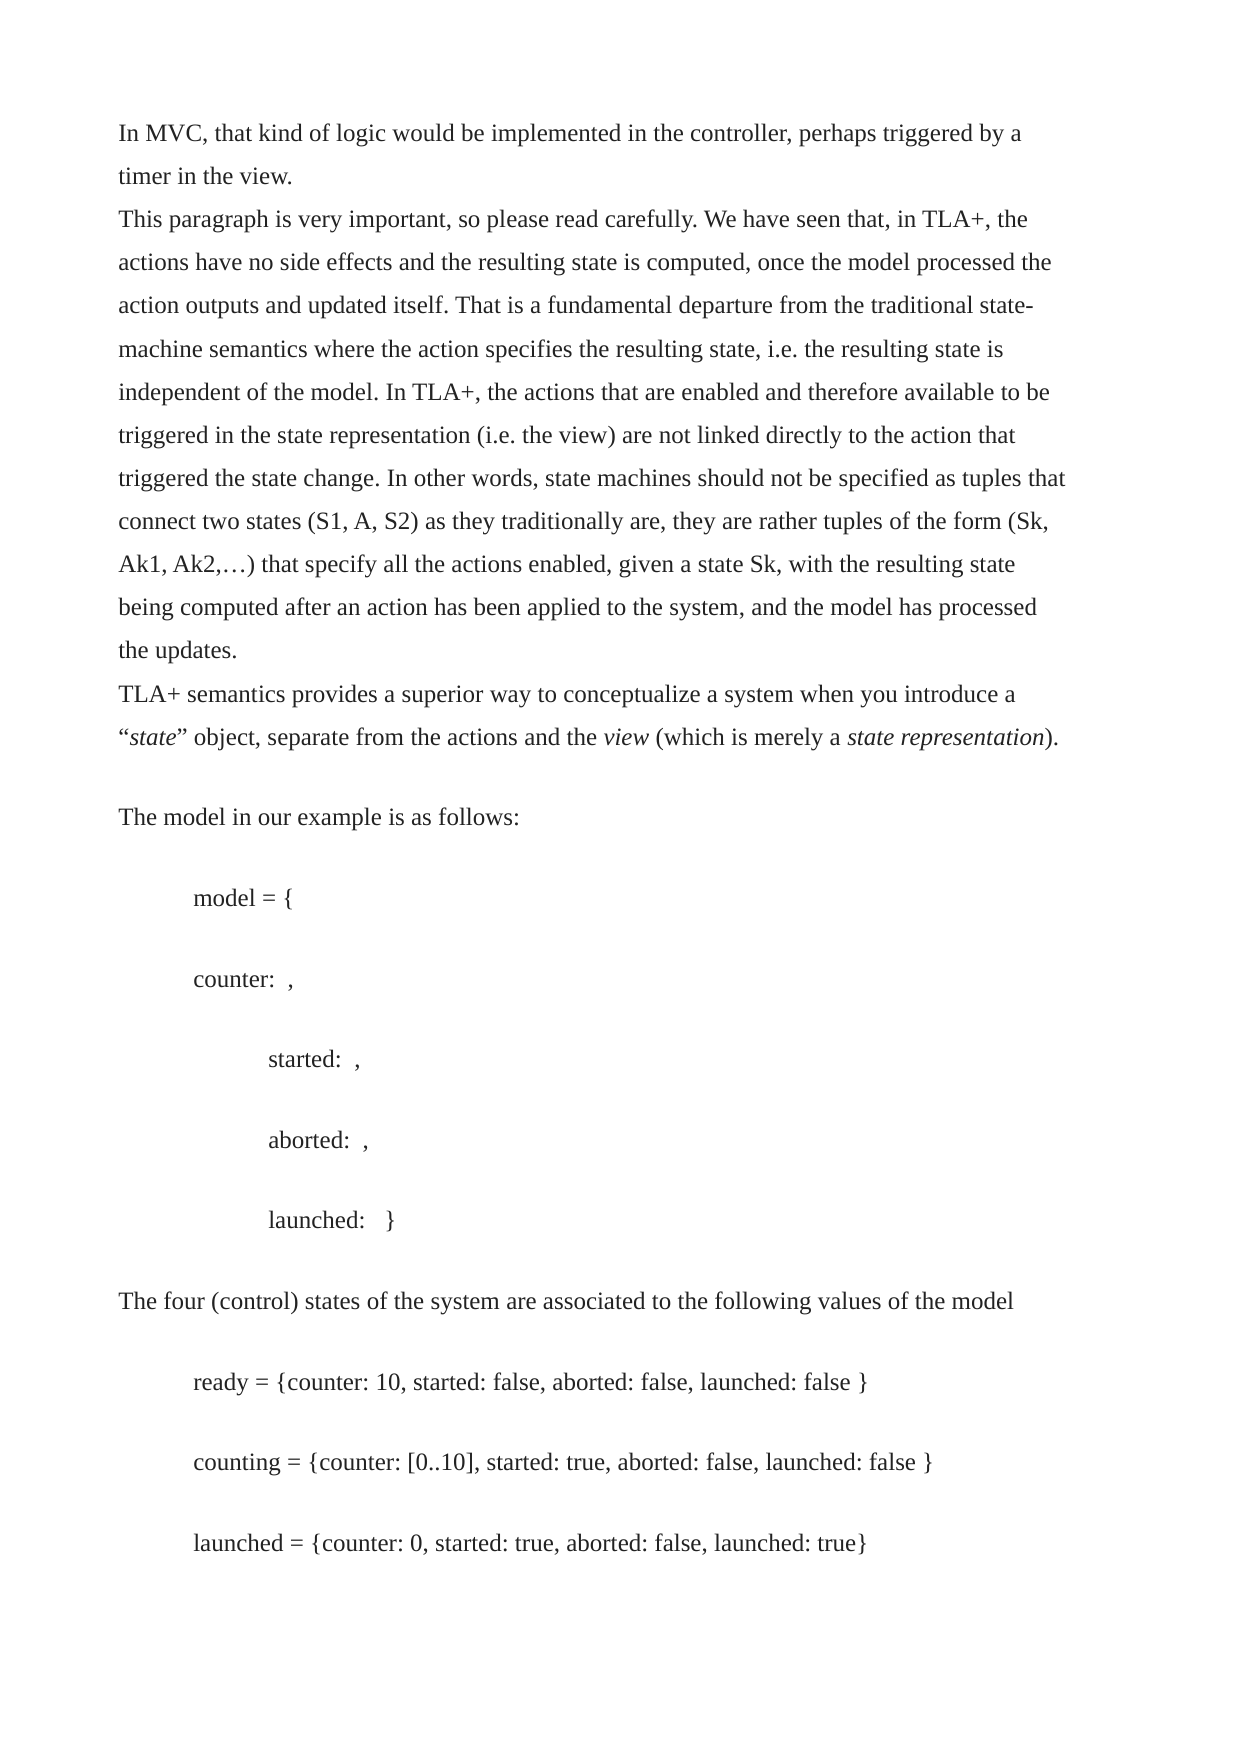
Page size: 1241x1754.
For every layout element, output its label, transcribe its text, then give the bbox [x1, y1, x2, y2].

text counting = {counter: [0..10], started: true, aborted: false, launched: false } [118, 1447, 1072, 1476]
text The model in our example is as follows: [118, 802, 1072, 831]
text TLA+ semantics provides a superior way to conceptualize a system when you introduce a “state” object, separate from the actions and the view (which is merely a state representation). [118, 679, 1072, 751]
text The four (control) states of the system are associated to the following values of the model [118, 1286, 1072, 1315]
text started: , [268, 1044, 1072, 1073]
text ready = {counter: 10, started: false, aborted: false, launched: false } [118, 1367, 1072, 1396]
text aborted: , [268, 1125, 1072, 1154]
text In MVC, that kind of logic would be implemented in the controller, perhaps triggered by a timer in the view. [118, 118, 1072, 190]
text launched: } [268, 1206, 1072, 1234]
text launched = {counter: 0, started: true, aborted: false, launched: true} [118, 1528, 1072, 1557]
text This paragraph is very important, so please read carefully. We have seen that, in TLA+, the actions have no side effects and the resulting state is computed, once the model processed the action outputs and updated itself. That is a fundamental departure from the traditional state-machine semantics where the action specifies the resulting state, i.e. the resulting state is independent of the model. In TLA+, the actions that are enabled and therefore available to be triggered in the state representation (i.e. the view) are not linked directly to the action that triggered the state change. In other words, state machines should not be specified as tuples that connect two states (S1, A, S2) as they traditionally are, they are rather tuples of the form (Sk, Ak1, Ak2,…) that specify all the actions enabled, given a state Sk, with the resulting state being computed after an action has been applied to the system, and the model has processed the updates. [118, 204, 1072, 664]
text model = { [193, 883, 1072, 912]
text counter: , [193, 964, 1072, 992]
